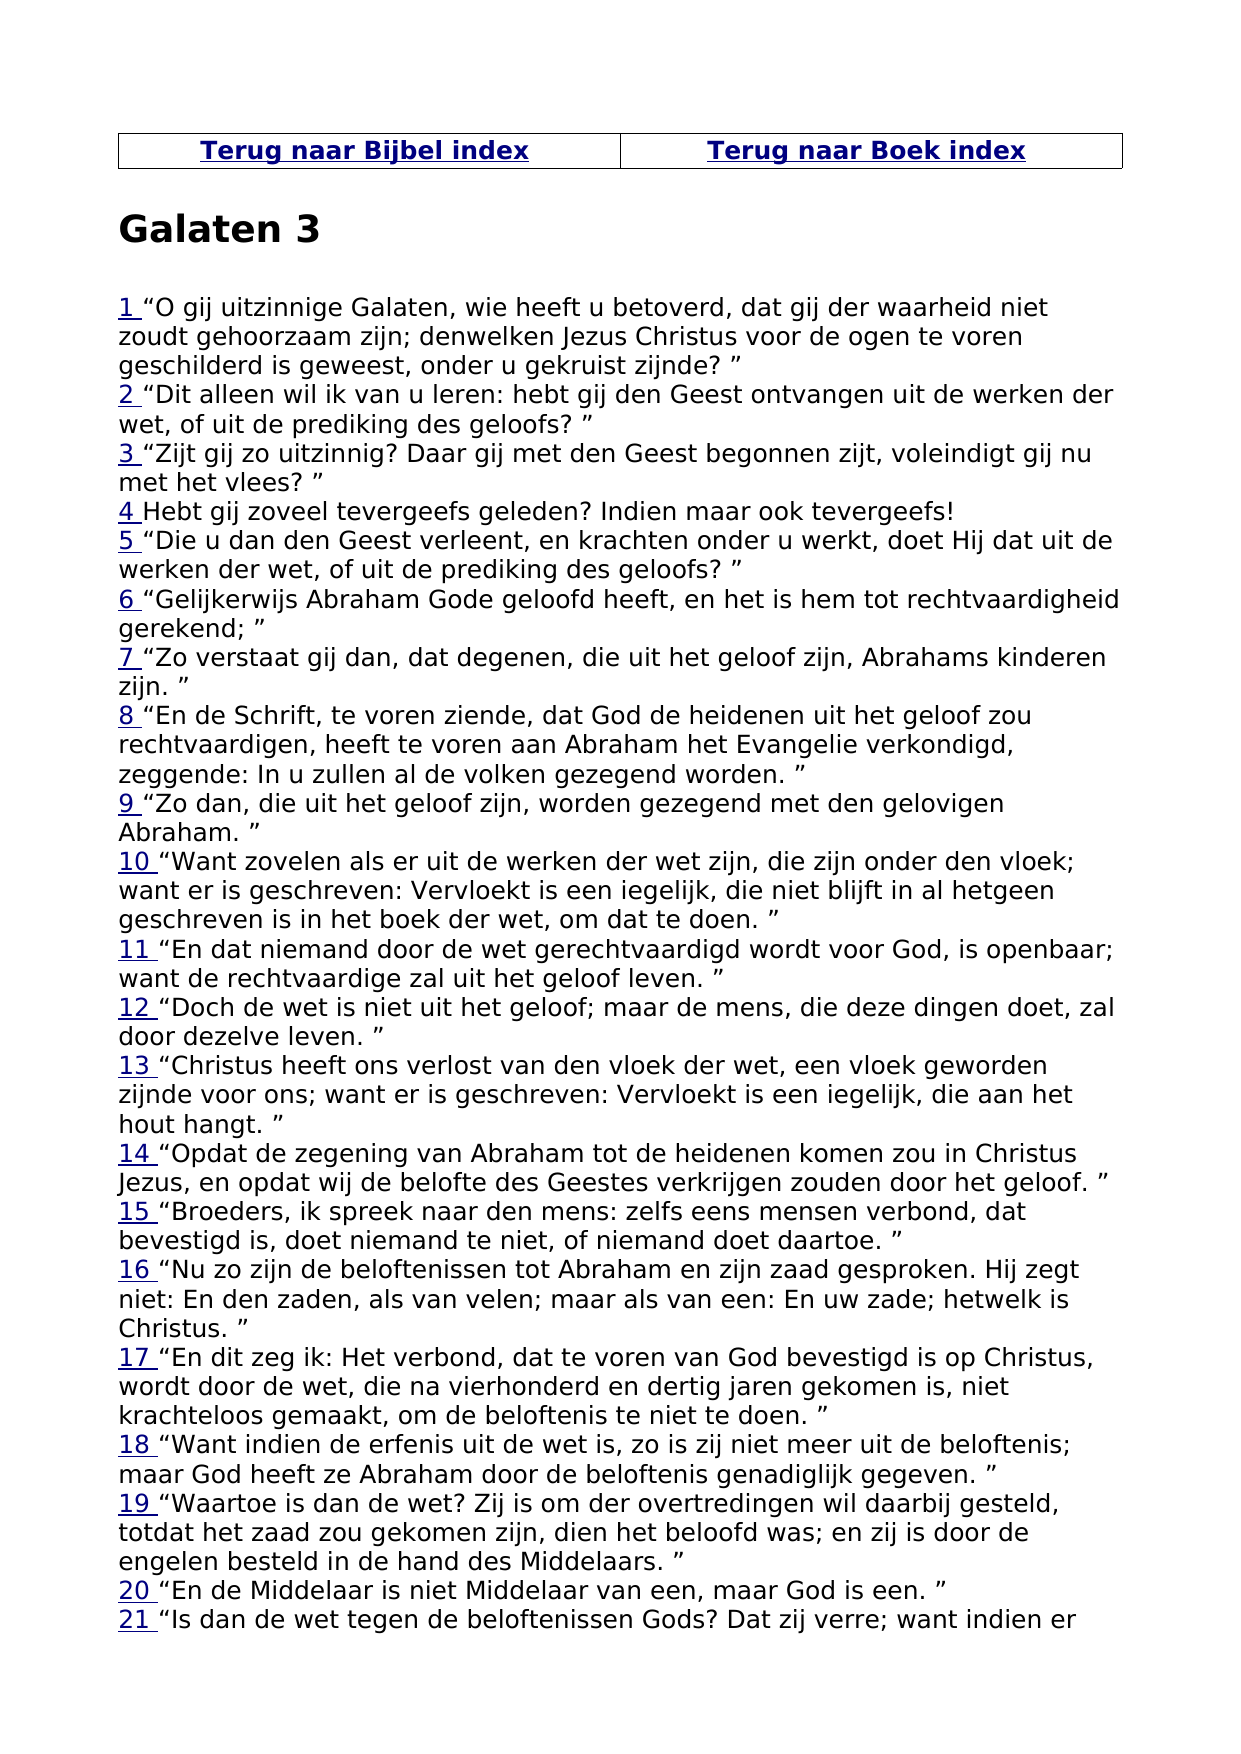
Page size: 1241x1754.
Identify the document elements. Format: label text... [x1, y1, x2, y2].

text 1 “O gij uitzinnige Galaten, wie heeft u betoverd, dat gij der waarheid niet zoudt gehoorzaam zijn; denwelken Jezus Christus voor de ogen te voren geschilderd is geweest, onder u gekruist zijnde? ” 2 “Dit alleen wil ik van u leren: hebt gij den Geest ontvangen uit de werken der wet, of uit de prediking des geloofs? ” 3 “Zijt gij zo uitzinnig? Daar gij met den Geest begonnen zijt, voleindigt gij nu met het vlees? ” 4 Hebt gij zoveel tevergeefs geleden? Indien maar ook tevergeefs! 5 “Die u dan den Geest verleent, en krachten onder u werkt, doet Hij dat uit de werken der wet, of uit de prediking des geloofs? ” 6 “Gelijkerwijs Abraham Gode geloofd heeft, en het is hem tot rechtvaardigheid gerekend; ” 7 “Zo verstaat gij dan, dat degenen, die uit het geloof zijn, Abrahams kinderen zijn. ” 8 “En de Schrift, te voren ziende, dat God de heidenen uit het geloof zou rechtvaardigen, heeft te voren aan Abraham het Evangelie verkondigd, zeggende: In u zullen al de volken gezegend worden. ” 9 “Zo dan, die uit het geloof zijn, worden gezegend met den gelovigen Abraham. ” 10 “Want zovelen als er uit de werken der wet zijn, die zijn onder den vloek; want er is geschreven: Vervloekt is een iegelijk, die niet blijft in al hetgeen geschreven is in het boek der wet, om dat te doen. ” 11 “En dat niemand door de wet gerechtvaardigd wordt voor God, is openbaar; want de rechtvaardige zal uit het geloof leven. ” 12 “Doch de wet is niet uit het geloof; maar de mens, die deze dingen doet, zal door dezelve leven. ” 13 “Christus heeft ons verlost van den vloek der wet, een vloek geworden zijnde voor ons; want er is geschreven: Vervloekt is een iegelijk, die aan het hout hangt. ” 14 “Opdat de zegening van Abraham tot de heidenen komen zou in Christus Jezus, en opdat wij de belofte des Geestes verkrijgen zouden door het geloof. ” 15 “Broeders, ik spreek naar den mens: zelfs eens mensen verbond, dat bevestigd is, doet niemand te niet, of niemand doet daartoe. ” 16 “Nu zo zijn de beloftenissen tot Abraham en zijn zaad gesproken. Hij zegt niet: En den zaden, als van velen; maar als van een: En uw zade; hetwelk is Christus. ” 17 “En dit zeg ik: Het verbond, dat te voren van God bevestigd is op Christus, wordt door de wet, die na vierhonderd en dertig jaren gekomen is, niet krachteloos gemaakt, om de beloftenis te niet te doen. ” 18 “Want indien de erfenis uit de wet is, zo is zij niet meer uit de beloftenis; maar God heeft ze Abraham door de beloftenis genadiglijk gegeven. ” 19 “Waartoe is dan de wet? Zij is om der overtredingen wil daarbij gesteld, totdat het zaad zou gekomen zijn, dien het beloofd was; en zij is door de engelen besteld in de hand des Middelaars. ” 20 “En de Middelaar is niet Middelaar van een, maar God is een. ” 21 “Is dan de wet tegen de beloftenissen Gods? Dat zij verre; want indien er [118, 264, 1122, 1635]
table_header Terug naar Bijbel index [119, 134, 620, 168]
subtitle Galaten 3 [118, 208, 1122, 252]
table_header Terug naar Boek index [621, 134, 1122, 168]
